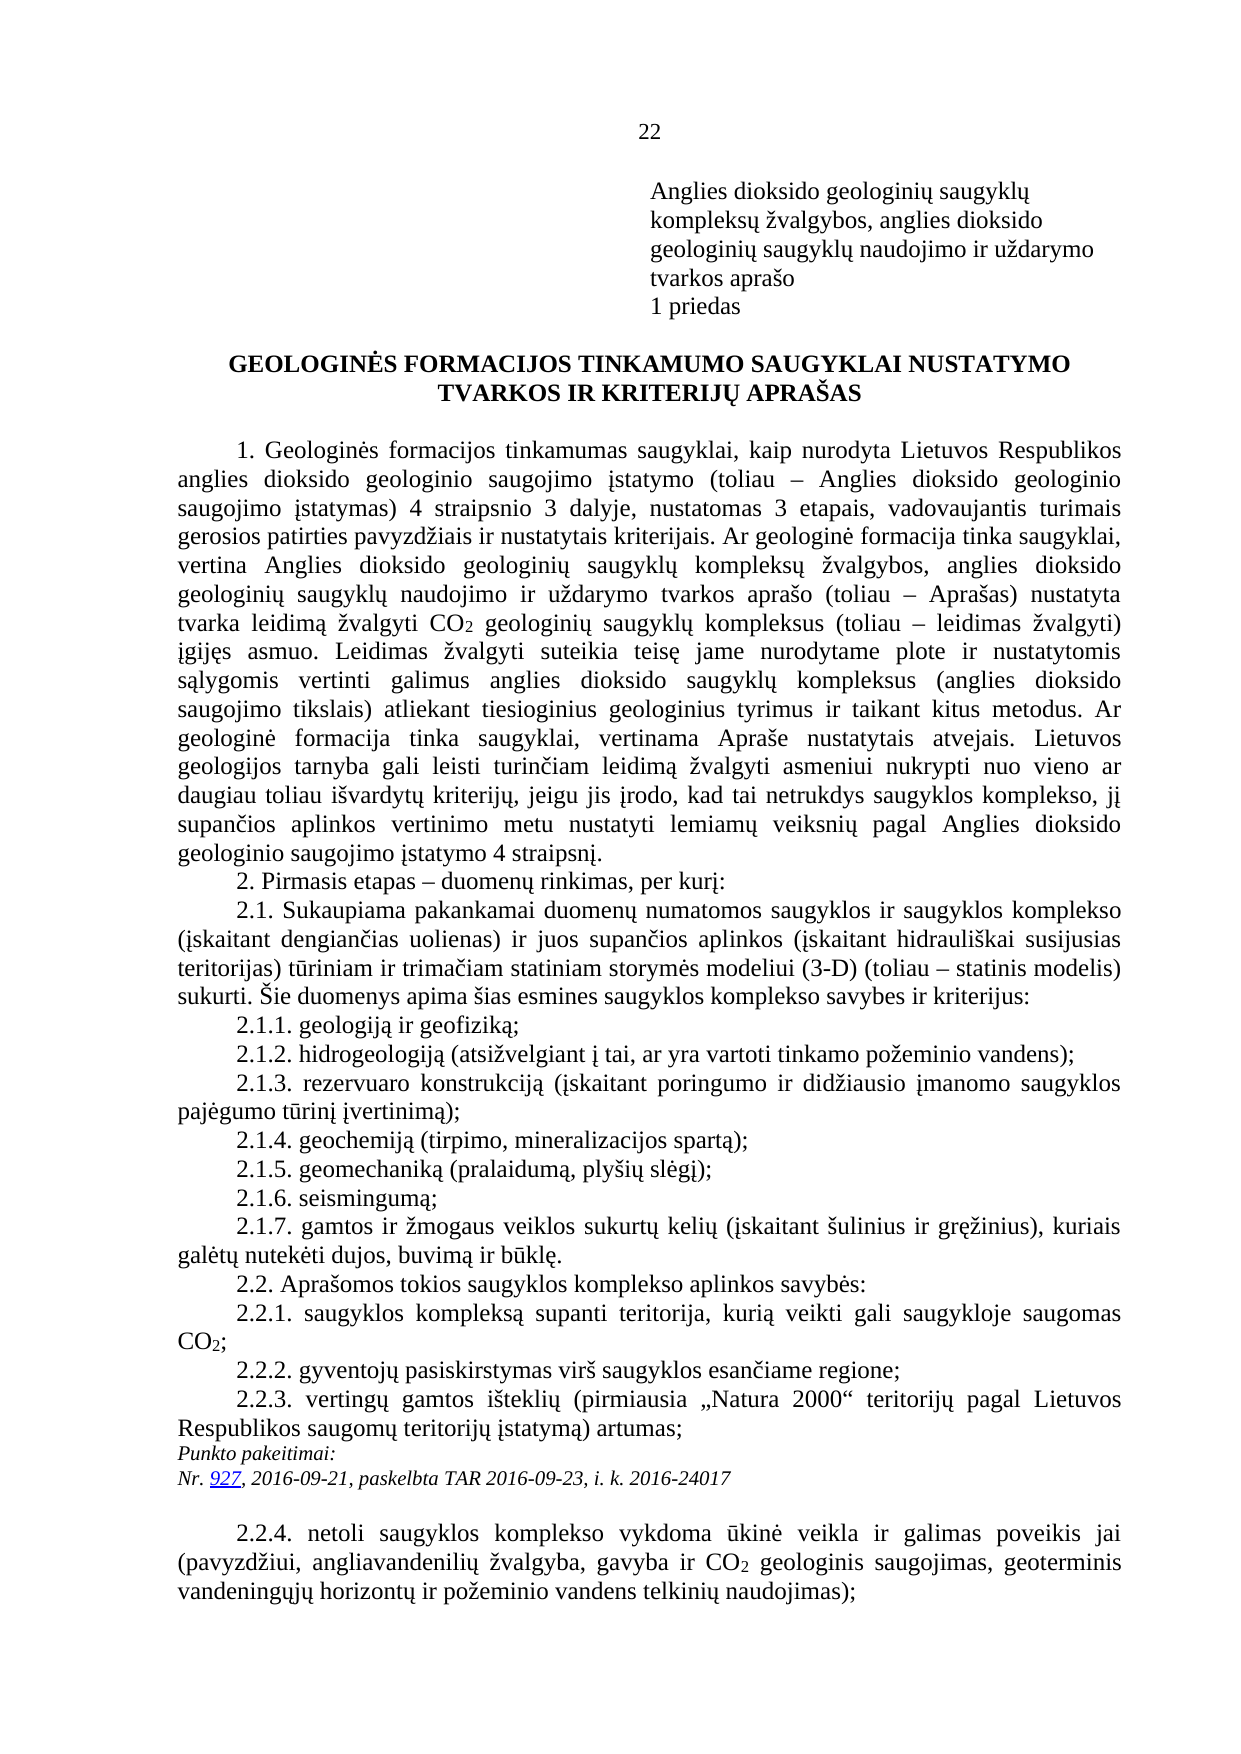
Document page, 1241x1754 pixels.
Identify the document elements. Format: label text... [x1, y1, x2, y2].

text 2.1.2. hidrogeologiją (atsižvelgiant į tai, ar yra vartoti tinkamo požeminio vandens); [177, 1039, 1122, 1068]
text 2.1. Sukaupiama pakankamai duomenų numatomos saugyklos ir saugyklos komplekso (įskaitant dengiančias uolienas) ir juos supančios aplinkos (įskaitant hidrauliškai susijusias teritorijas) tūriniam ir trimačiam statiniam storymės modeliui (3-D) (toliau – statinis modelis) sukurti. Šie duomenys apima šias esmines saugyklos komplekso savybes ir kriterijus: [177, 895, 1122, 1010]
text 1. Geologinės formacijos tinkamumas saugyklai, kaip nurodyta Lietuvos Respublikos anglies dioksido geologinio saugojimo įstatymo (toliau – Anglies dioksido geologinio saugojimo įstatymas) 4 straipsnio 3 dalyje, nustatomas 3 etapais, vadovaujantis turimais gerosios patirties pavyzdžiais ir nustatytais kriterijais. Ar geologinė formacija tinka saugyklai, vertina Anglies dioksido geologinių saugyklų kompleksų žvalgybos, anglies dioksido geologinių saugyklų naudojimo ir uždarymo tvarkos aprašo (toliau – Aprašas) nustatyta tvarka leidimą žvalgyti CO2 geologinių saugyklų kompleksus (toliau – leidimas žvalgyti) įgijęs asmuo. Leidimas žvalgyti suteikia teisę jame nurodytame plote ir nustatytomis sąlygomis vertinti galimus anglies dioksido saugyklų kompleksus (anglies dioksido saugojimo tikslais) atliekant tiesioginius geologinius tyrimus ir taikant kitus metodus. Ar geologinė formacija tinka saugyklai, vertinama Apraše nustatytais atvejais. Lietuvos geologijos tarnyba gali leisti turinčiam leidimą žvalgyti asmeniui nukrypti nuo vieno ar daugiau toliau išvardytų kriterijų, jeigu jis įrodo, kad tai netrukdys saugyklos komplekso, jį supančios aplinkos vertinimo metu nustatyti lemiamų veiksnių pagal Anglies dioksido geologinio saugojimo įstatymo 4 straipsnį. [177, 435, 1122, 866]
text Punkto pakeitimai: [177, 1441, 1122, 1465]
text 2.2.2. gyventojų pasiskirstymas virš saugyklos esančiame regione; [177, 1355, 1122, 1384]
text kompleksų žvalgybos, anglies dioksido [650, 205, 1122, 234]
text 2.1.4. geochemiją (tirpimo, mineralizacijos spartą); [177, 1125, 1122, 1154]
text geologinių saugyklų naudojimo ir uždarymo [650, 234, 1122, 263]
text 2.1.7. gamtos ir žmogaus veiklos sukurtų kelių (įskaitant šulinius ir gręžinius), kuriais galėtų nutekėti dujos, buvimą ir būklę. [177, 1211, 1122, 1269]
text Nr. 927, 2016-09-21, paskelbta TAR 2016-09-23, i. k. 2016-24017 [177, 1465, 1122, 1489]
text 2.1.1. geologiją ir geofiziką; [177, 1010, 1122, 1039]
text 2.2. Aprašomos tokios saugyklos komplekso aplinkos savybės: [177, 1269, 1122, 1298]
text 2.1.6. seismingumą; [177, 1183, 1122, 1211]
text Geologinės formacijos tinkamumo saugyklai nustatymo TVARKOS IR KRITERIJŲ APRAŠAS [177, 349, 1122, 406]
text 2.2.4. netoli saugyklos komplekso vykdoma ūkinė veikla ir galimas poveikis jai (pavyzdžiui, angliavandenilių žvalgyba, gavyba ir CO2 geologinis saugojimas, geoterminis vandeningųjų horizontų ir požeminio vandens telkinių naudojimas); [177, 1518, 1122, 1604]
text tvarkos aprašo [650, 263, 1122, 291]
text 2. Pirmasis etapas – duomenų rinkimas, per kurį: [177, 866, 1122, 895]
text 1 priedas [650, 291, 1122, 320]
text 2.2.1. saugyklos kompleksą supanti teritorija, kurią veikti gali saugykloje saugomas CO2; [177, 1298, 1122, 1355]
text Anglies dioksido geologinių saugyklų [650, 176, 1122, 205]
text 2.2.3. vertingų gamtos išteklių (pirmiausia „Natura 2000“ teritorijų pagal Lietuvos Respublikos saugomų teritorijų įstatymą) artumas; [177, 1384, 1122, 1441]
text 2.1.5. geomechaniką (pralaidumą, plyšių slėgį); [177, 1154, 1122, 1183]
text 2.1.3. rezervuaro konstrukciją (įskaitant poringumo ir didžiausio įmanomo saugyklos pajėgumo tūrinį įvertinimą); [177, 1068, 1122, 1125]
